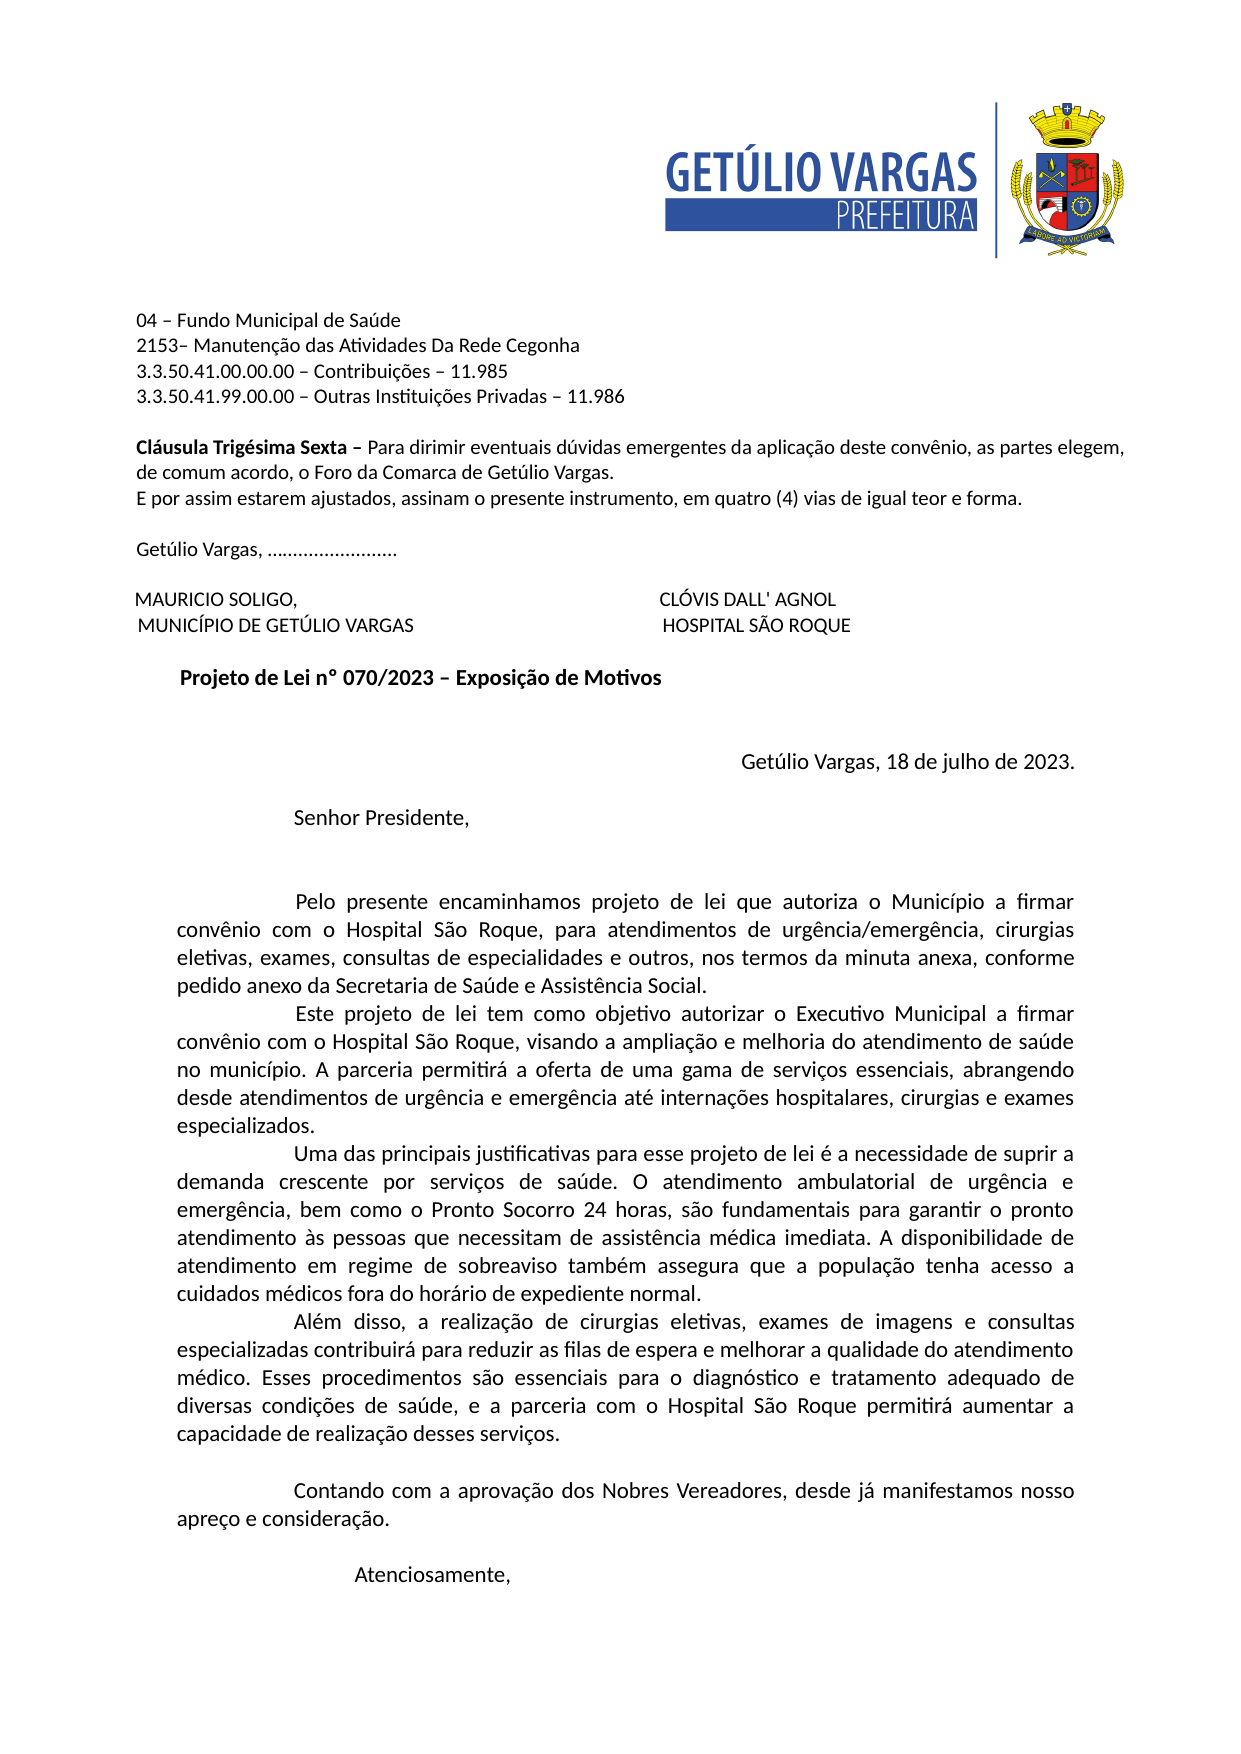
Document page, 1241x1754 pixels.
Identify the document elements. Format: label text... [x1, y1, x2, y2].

text Getúlio Vargas, 18 de julho de 2023. [118, 747, 1076, 775]
text Além disso, a realização de cirurgias eletivas, exames de imagens e consultas especializadas contribuirá para reduzir as filas de espera e melhorar a qualidade do atendimento médico. Esses procedimentos são essenciais para o diagnóstico e tratamento adequado de diversas condições de saúde, e a parceria com o Hospital São Roque permitirá aumentar a capacidade de realização desses serviços. [177, 1307, 1076, 1447]
text 04 – Fundo Municipal de Saúde [136, 307, 1194, 332]
text 3.3.50.41.99.00.00 – Outras Instituições Privadas – 11.986 [136, 383, 1194, 409]
text MUNICÍPIO DE GETÚLIO VARGAS HOSPITAL SÃO ROQUE [137, 612, 1076, 637]
text Contando com a aprovação dos Nobres Vereadores, desde já manifestamos nosso apreço e consideração. [177, 1476, 1076, 1532]
text Pelo presente encaminhamos projeto de lei que autoriza o Município a firmar convênio com o Hospital São Roque, para atendimentos de urgência/emergência, cirurgias eletivas, exames, consultas de especialidades e outros, nos termos da minuta anexa, conforme pedido anexo da Secretaria de Saúde e Assistência Social. [177, 887, 1076, 999]
text Este projeto de lei tem como objetivo autorizar o Executivo Municipal a firmar convênio com o Hospital São Roque, visando a ampliação e melhoria do atendimento de saúde no município. A parceria permitirá a oferta de uma gama de serviços essenciais, abrangendo desde atendimentos de urgência e emergência até internações hospitalares, cirurgias e exames especializados. [177, 999, 1076, 1139]
text 2153– Manutenção das Atividades Da Rede Cegonha [136, 332, 1194, 358]
text Atenciosamente, [177, 1560, 1076, 1588]
text MAURICIO SOLIGO, CLÓVIS DALL' AGNOL [134, 587, 1076, 612]
text Getúlio Vargas, …...................... [136, 536, 1076, 561]
text E por assim estarem ajustados, assinam o presente instrumento, em quatro (4) vias de igual teor e forma. [136, 485, 1127, 510]
text 3.3.50.41.00.00.00 – Contribuições – 11.985 [136, 358, 1194, 383]
text Projeto de Lei nº 070/2023 – Exposição de Motivos [180, 663, 1076, 691]
text Cláusula Trigésima Sexta – Para dirimir eventuais dúvidas emergentes da aplicação deste convênio, as partes elegem, de comum acordo, o Foro da Comarca de Getúlio Vargas. [136, 434, 1127, 485]
text Senhor Presidente, [294, 803, 1076, 831]
text Uma das principais justificativas para esse projeto de lei é a necessidade de suprir a demanda crescente por serviços de saúde. O atendimento ambulatorial de urgência e emergência, bem como o Pronto Socorro 24 horas, são fundamentais para garantir o pronto atendimento às pessoas que necessitam de assistência médica imediata. A disponibilidade de atendimento em regime de sobreaviso também assegura que a população tenha acesso a cuidados médicos fora do horário de expediente normal. [177, 1139, 1076, 1307]
